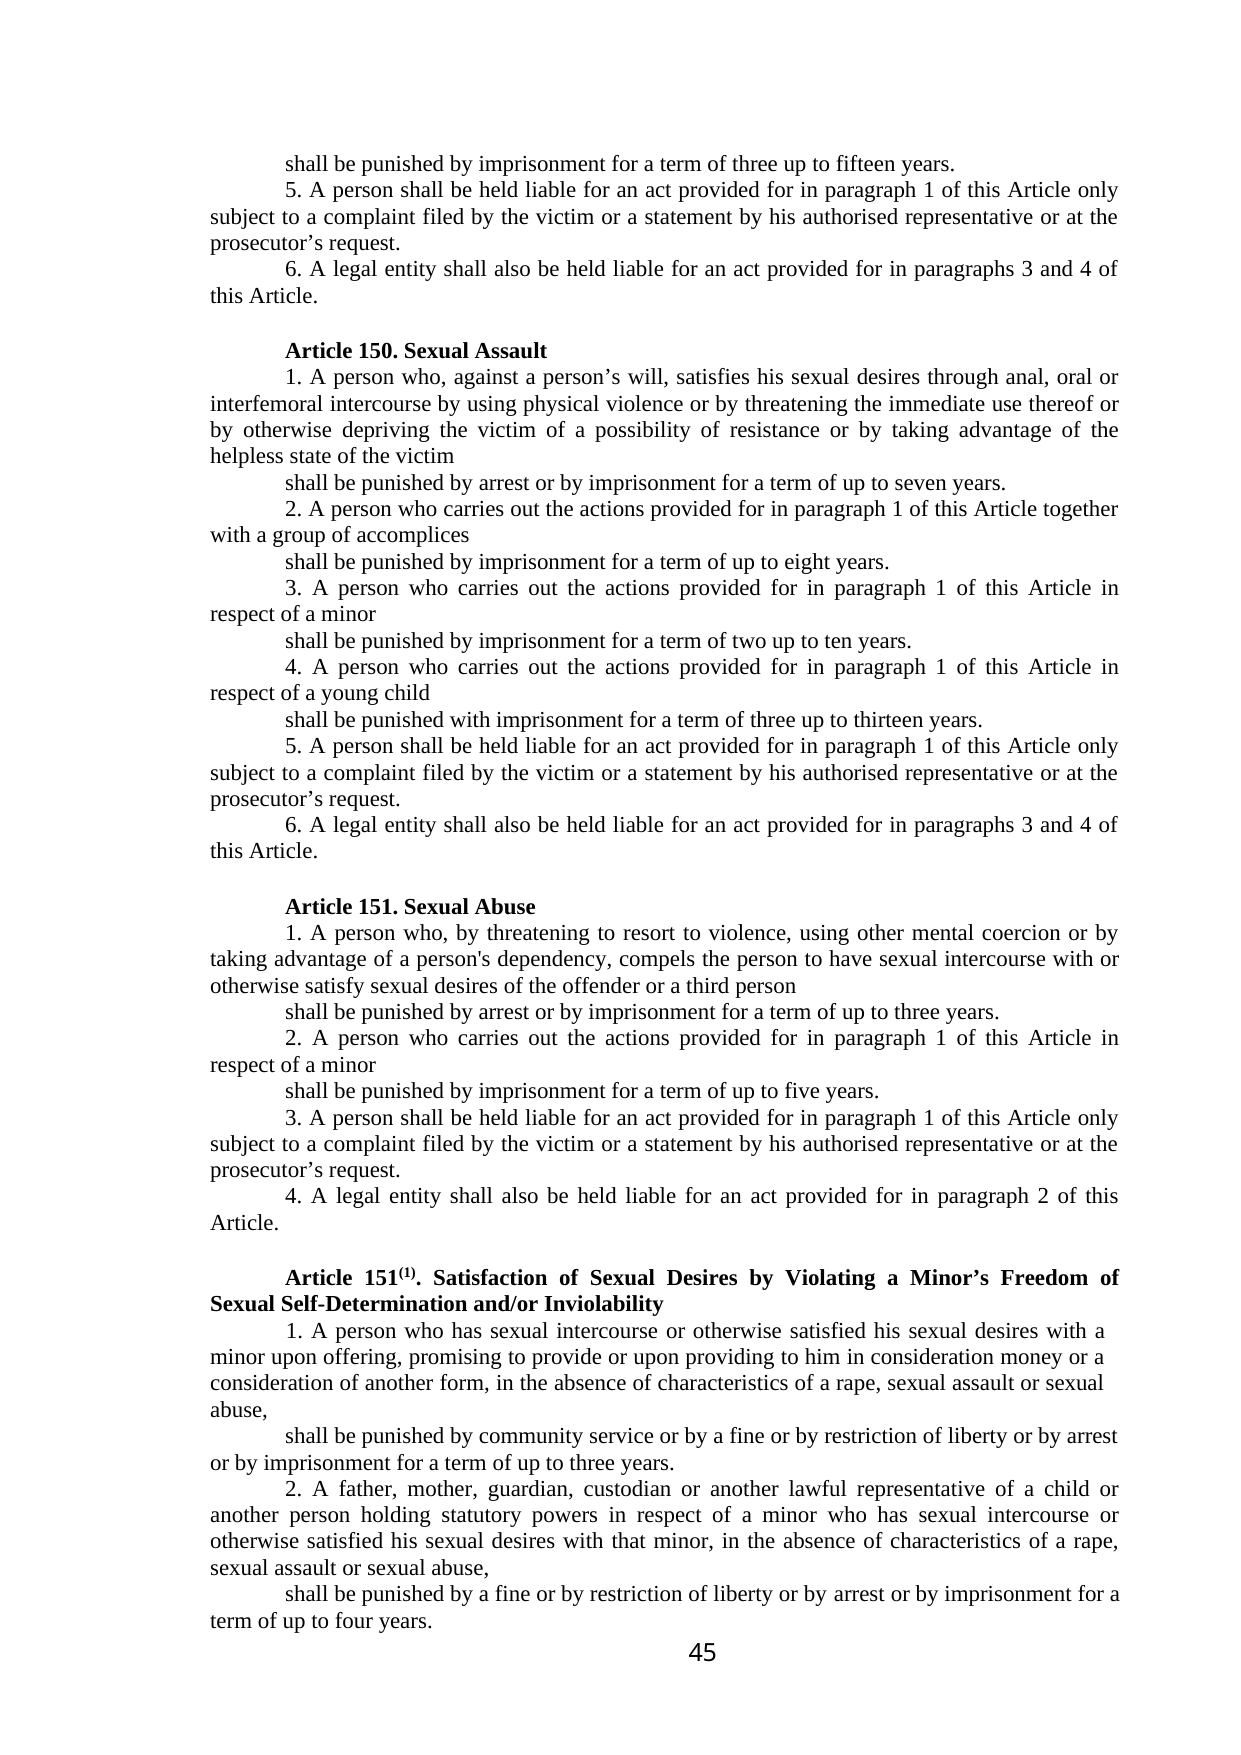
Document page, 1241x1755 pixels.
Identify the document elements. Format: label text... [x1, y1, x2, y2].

text Article 151. Sexual Abuse [210, 893, 1120, 919]
text 4. A legal entity shall also be held liable for an act provided for in paragraph 2 of this Article. [210, 1183, 1120, 1235]
text shall be punished by imprisonment for a term of up to eight years. [210, 548, 1120, 574]
text Article 151(1). Satisfaction of Sexual Desires by Violating a Minor’s Freedom of Sexual Self-Determination and/or Inviolability [210, 1264, 1120, 1317]
text 1. A person who has sexual intercourse or otherwise satisfied his sexual desires with a minor upon offering, promising to provide or upon providing to him in consideration money or a consideration of another form, in the absence of characteristics of a rape, sexual assault or sexual abuse, [210, 1317, 1106, 1422]
text 1. A person who, by threatening to resort to violence, using other mental coercion or by taking advantage of a person's dependency, compels the person to have sexual intercourse with or otherwise satisfy sexual desires of the offender or a third person [210, 919, 1120, 998]
text 6. A legal entity shall also be held liable for an act provided for in paragraphs 3 and 4 of this Article. [210, 811, 1120, 864]
text 5. A person shall be held liable for an act provided for in paragraph 1 of this Article only subject to a complaint filed by the victim or a statement by his authorised representative or at the prosecutor’s request. [210, 732, 1120, 811]
text shall be punished by imprisonment for a term of up to five years. [210, 1077, 1120, 1103]
text shall be punished by imprisonment for a term of three up to fifteen years. [210, 150, 1120, 176]
text 5. A person shall be held liable for an act provided for in paragraph 1 of this Article only subject to a complaint filed by the victim or a statement by his authorised representative or at the prosecutor’s request. [210, 176, 1120, 255]
text shall be punished by arrest or by imprisonment for a term of up to seven years. [210, 469, 1120, 495]
text Article 150. Sexual Assault [210, 337, 1120, 363]
text shall be punished by imprisonment for a term of two up to ten years. [210, 627, 1120, 653]
text shall be punished by community service or by a fine or by restriction of liberty or by arrest or by imprisonment for a term of up to three years. [210, 1422, 1120, 1475]
text 4. A person who carries out the actions provided for in paragraph 1 of this Article in respect of a young child [210, 653, 1120, 706]
text 3. A person shall be held liable for an act provided for in paragraph 1 of this Article only subject to a complaint filed by the victim or a statement by his authorised representative or at the prosecutor’s request. [210, 1103, 1120, 1183]
text 1. A person who, against a person’s will, satisfies his sexual desires through anal, oral or interfemoral intercourse by using physical violence or by threatening the immediate use thereof or by otherwise depriving the victim of a possibility of resistance or by taking advantage of the helpless state of the victim [210, 363, 1120, 469]
text 2. A person who carries out the actions provided for in paragraph 1 of this Article together with a group of accomplices [210, 495, 1120, 548]
text 2. A father, mother, guardian, custodian or another lawful representative of a child or another person holding statutory powers in respect of a minor who has sexual intercourse or otherwise satisfied his sexual desires with that minor, in the absence of characteristics of a rape, sexual assault or sexual abuse, [210, 1475, 1120, 1580]
text 3. A person who carries out the actions provided for in paragraph 1 of this Article in respect of a minor [210, 574, 1120, 627]
text 2. A person who carries out the actions provided for in paragraph 1 of this Article in respect of a minor [210, 1024, 1120, 1077]
text shall be punished with imprisonment for a term of three up to thirteen years. [210, 706, 1120, 732]
text shall be punished by arrest or by imprisonment for a term of up to three years. [210, 998, 1120, 1024]
text 6. A legal entity shall also be held liable for an act provided for in paragraphs 3 and 4 of this Article. [210, 255, 1120, 308]
text shall be punished by a fine or by restriction of liberty or by arrest or by imprisonment for a term of up to four years. [210, 1580, 1120, 1633]
